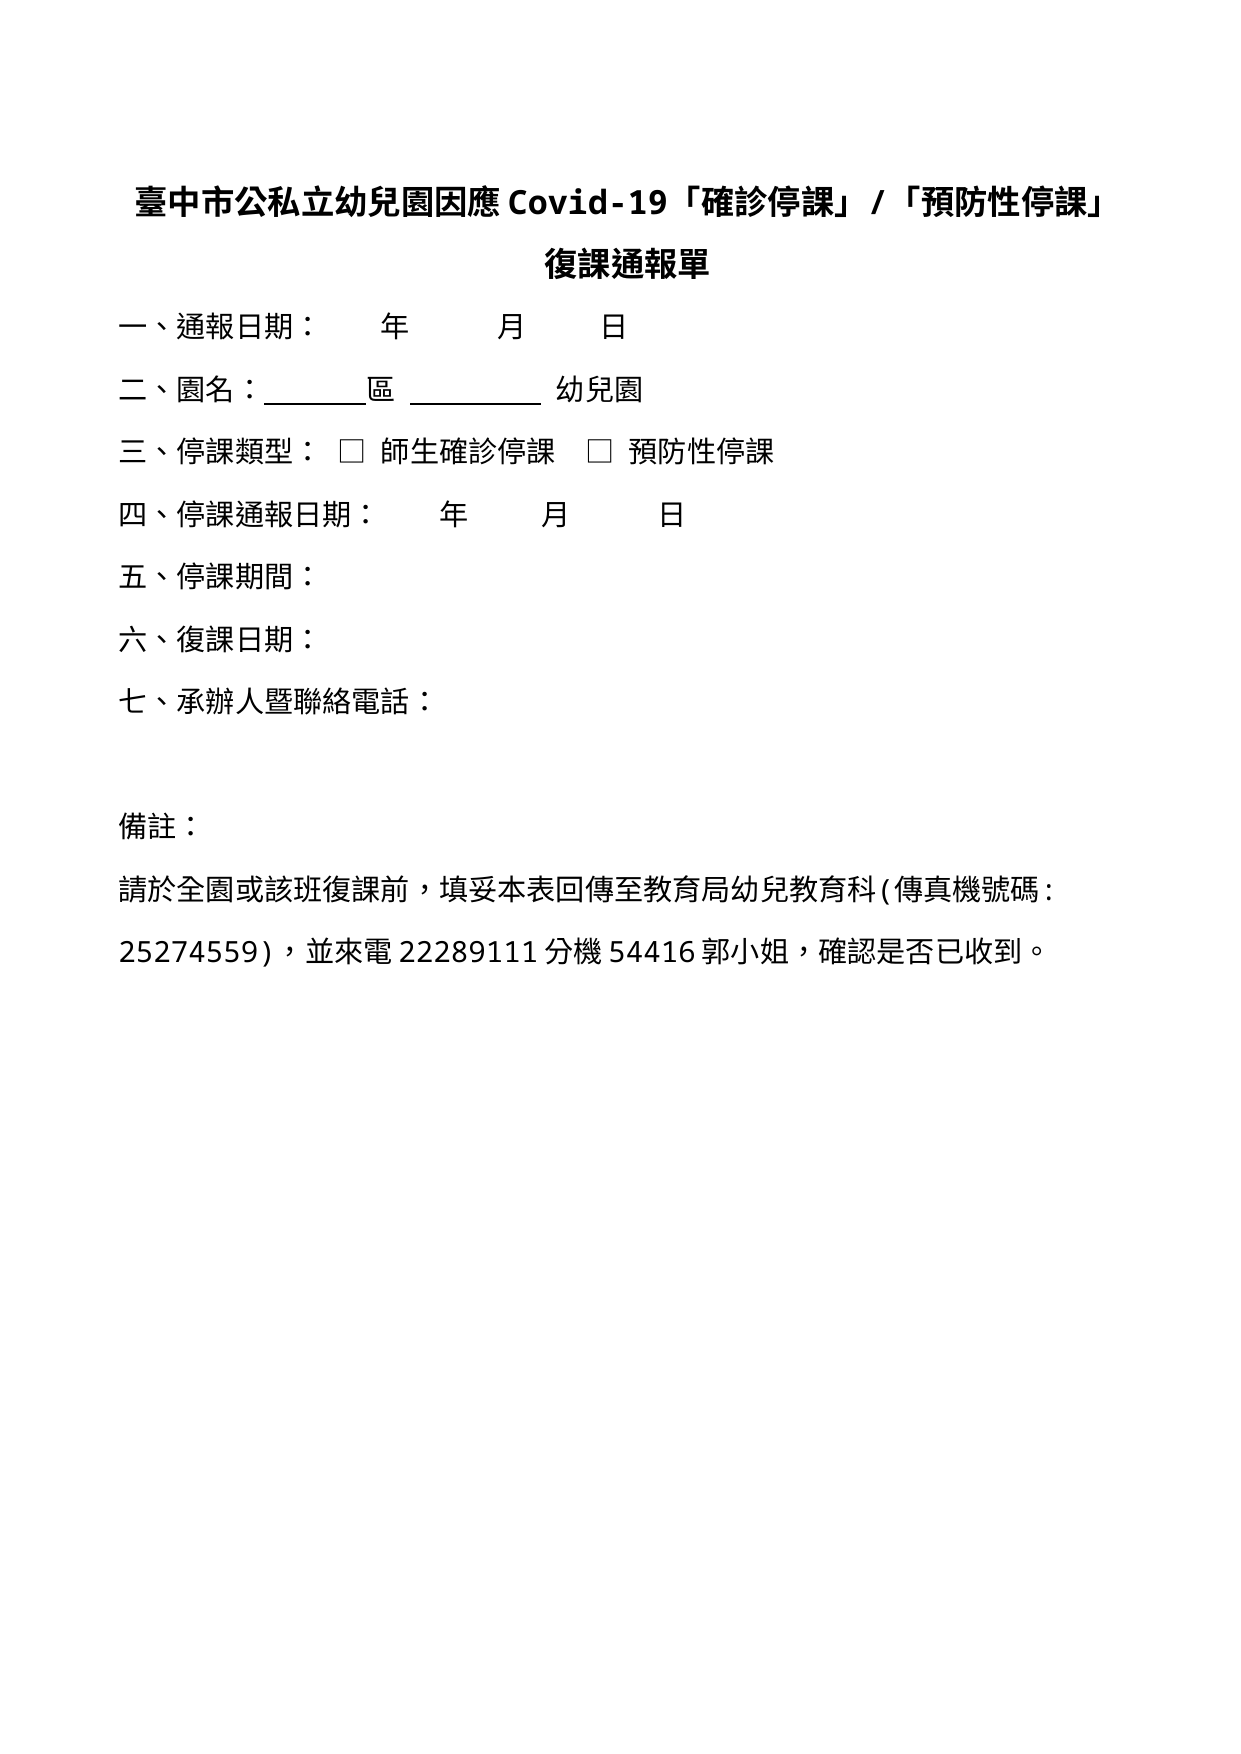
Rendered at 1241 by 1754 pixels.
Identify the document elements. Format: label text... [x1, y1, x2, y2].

text 五、停課期間： [118, 533, 1137, 596]
text 備註： [118, 783, 1137, 846]
text 二、園名： 區 幼兒園 [118, 346, 1137, 408]
text 臺中市公私立幼兒園因應Covid-19「確診停課」/「預防性停課」 [118, 158, 1137, 221]
text 四、停課通報日期： 年 月 日 [118, 471, 1137, 533]
text 請於全園或該班復課前，填妥本表回傳至教育局幼兒教育科(傳真機號碼: 25274559)，並來電22289111分機54416郭小姐，確認是否已收到。 [118, 846, 1137, 971]
text 復課通報單 [118, 221, 1137, 283]
text 七、承辦人暨聯絡電話： [118, 658, 1137, 721]
text 六、復課日期： [118, 596, 1137, 658]
text 一、通報日期： 年 月 日 [118, 283, 1137, 346]
text 三、停課類型： □ 師生確診停課 □ 預防性停課 [118, 408, 1137, 471]
